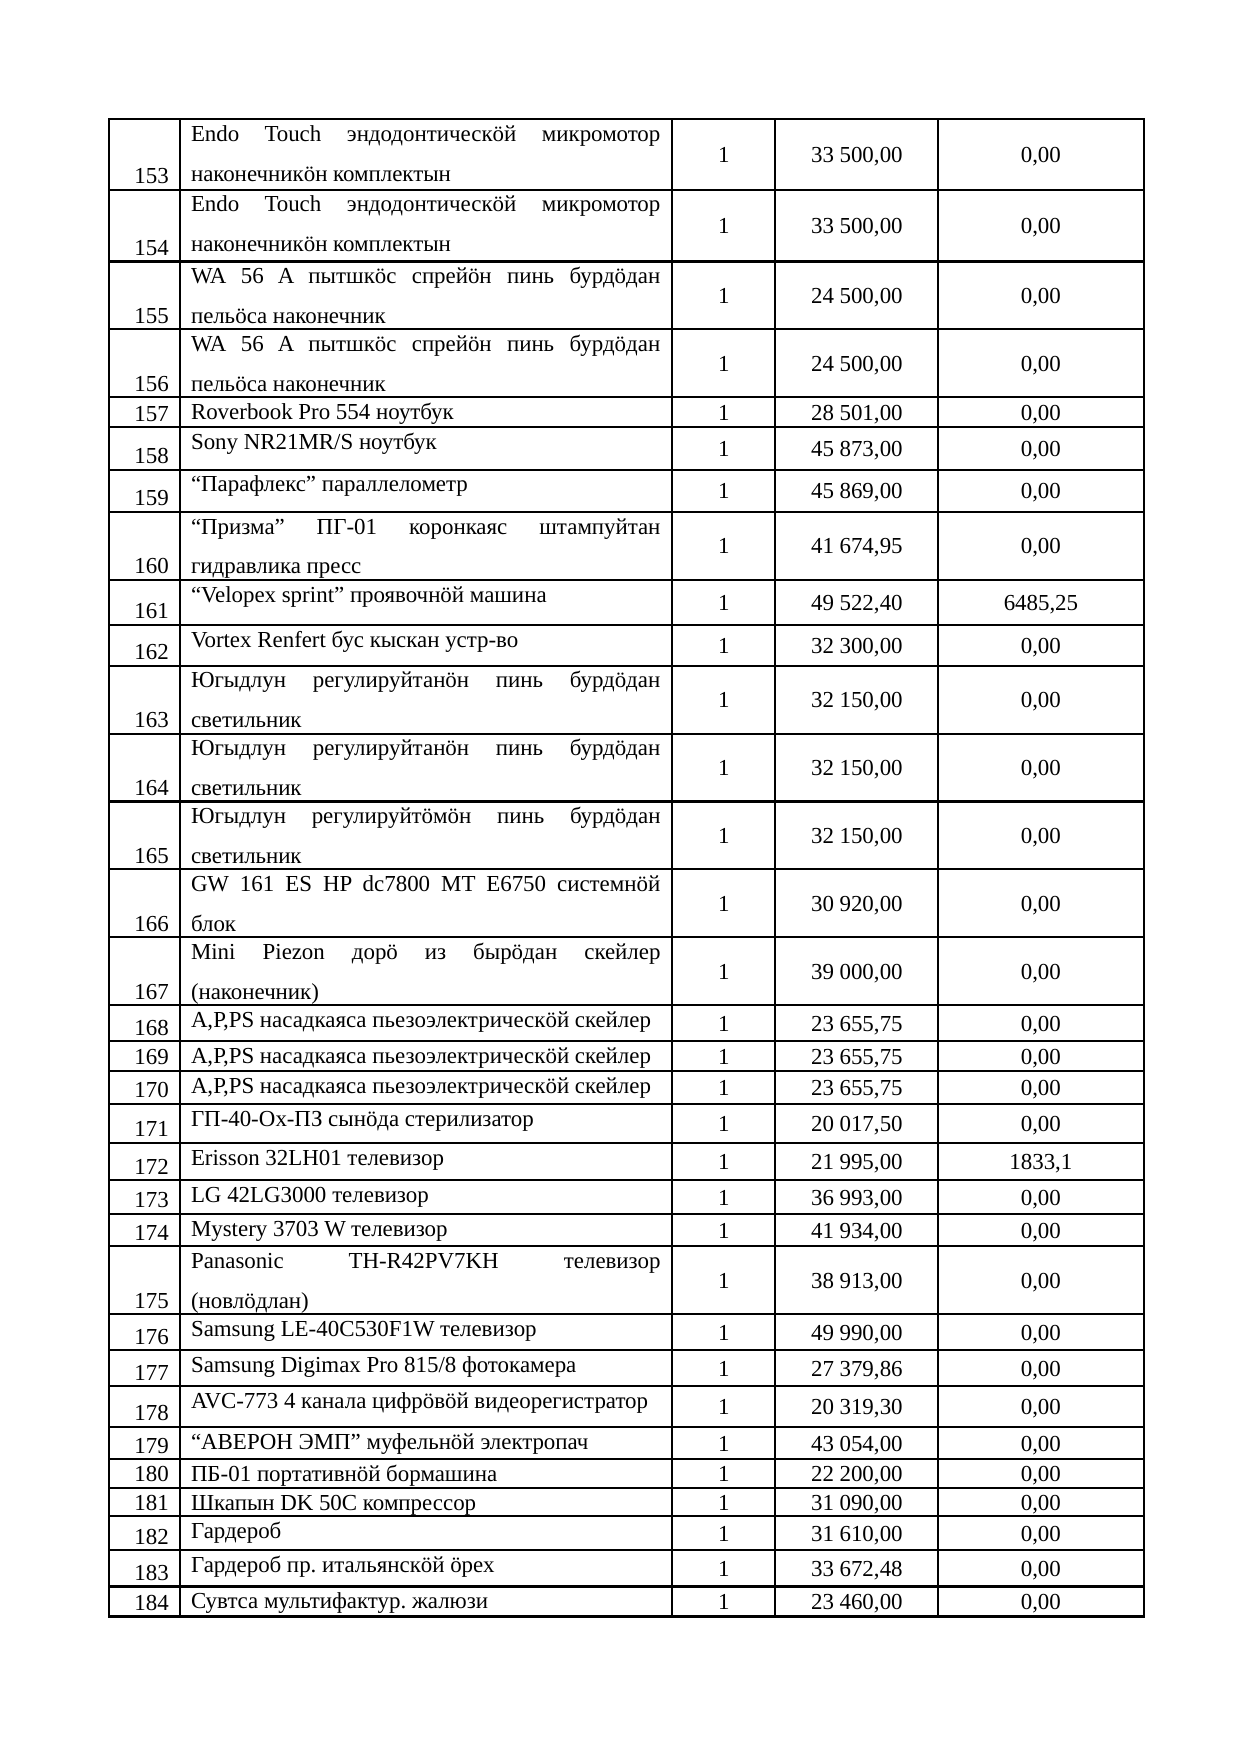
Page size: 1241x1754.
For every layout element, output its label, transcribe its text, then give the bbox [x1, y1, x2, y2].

table_cell 1 [673, 263, 774, 328]
table_cell 27 379,86 [776, 1351, 937, 1385]
table_cell 1 [673, 120, 774, 188]
table_cell 0,00 [939, 1489, 1143, 1515]
table_cell 167 [110, 938, 179, 1004]
table_cell 1 [673, 1247, 774, 1313]
table_cell 45 873,00 [776, 428, 937, 468]
table_cell 161 [110, 581, 179, 624]
table_cell 170 [110, 1072, 179, 1102]
table_cell Югыдлун регулируйтанӧн пинь бурдӧдан светильник [181, 667, 671, 732]
table_cell 31 090,00 [776, 1489, 937, 1515]
table_cell 0,00 [939, 870, 1143, 936]
table_cell 32 150,00 [776, 735, 937, 800]
table_cell Roverbook Pro 554 ноутбук [181, 398, 671, 426]
table_cell 155 [110, 263, 179, 328]
table_cell 1 [673, 513, 774, 578]
table_cell 0,00 [939, 1105, 1143, 1142]
table_cell 23 655,75 [776, 1042, 937, 1070]
table_cell 0,00 [939, 1387, 1143, 1426]
table_cell 156 [110, 330, 179, 396]
table_cell 0,00 [939, 1042, 1143, 1070]
table_cell Сувтса мультифактур. жалюзи [181, 1588, 671, 1615]
table_cell AVC-773 4 канала цифрӧвӧй видеорегистратор [181, 1387, 671, 1426]
table_cell Samsung LE-40C530F1W телевизор [181, 1315, 671, 1349]
table_cell 0,00 [939, 803, 1143, 868]
table_cell 176 [110, 1315, 179, 1349]
table_cell 1 [673, 1215, 774, 1245]
table_cell 153 [110, 120, 179, 188]
table_cell 49 990,00 [776, 1315, 937, 1349]
table_cell 0,00 [939, 1072, 1143, 1102]
table_cell 163 [110, 667, 179, 732]
table_cell 1 [673, 938, 774, 1004]
table_cell 158 [110, 428, 179, 468]
table_cell 0,00 [939, 428, 1143, 468]
table_cell Sony NR21MR/S ноутбук [181, 428, 671, 468]
table_cell 1 [673, 1042, 774, 1070]
table_cell 0,00 [939, 1588, 1143, 1615]
table_cell 159 [110, 471, 179, 511]
table_cell 172 [110, 1144, 179, 1179]
table_cell 0,00 [939, 120, 1143, 188]
table_cell 1 [673, 1315, 774, 1349]
table_cell 174 [110, 1215, 179, 1245]
table_cell 1 [673, 428, 774, 468]
table_cell 22 200,00 [776, 1460, 937, 1487]
table_cell 0,00 [939, 1215, 1143, 1245]
table_cell 165 [110, 803, 179, 868]
table_cell 32 150,00 [776, 667, 937, 732]
table_cell 43 054,00 [776, 1428, 937, 1458]
table_cell Erisson 32LH01 телевизор [181, 1144, 671, 1179]
table_cell Гардероб [181, 1517, 671, 1549]
table_cell 0,00 [939, 330, 1143, 396]
table_cell 23 655,75 [776, 1072, 937, 1102]
table_cell 1 [673, 1387, 774, 1426]
table_cell 0,00 [939, 1181, 1143, 1213]
table_cell 33 500,00 [776, 120, 937, 188]
table_cell Шкапын DK 50C компрессор [181, 1489, 671, 1515]
table_cell 182 [110, 1517, 179, 1549]
table_cell 1 [673, 870, 774, 936]
table_cell 1 [673, 1428, 774, 1458]
table_cell “Парафлекс” параллелометр [181, 471, 671, 511]
table_cell “АВЕРОН ЭМП” муфельнӧй электропач [181, 1428, 671, 1458]
table_cell 168 [110, 1006, 179, 1040]
table_cell 0,00 [939, 1351, 1143, 1385]
table_cell 1 [673, 1551, 774, 1585]
table_cell 23 655,75 [776, 1006, 937, 1040]
table_cell А,Р,PS насадкаяса пьезоэлектрическӧй скейлер [181, 1042, 671, 1070]
table_cell ГП-40-Ох-ПЗ сынӧда стерилизатор [181, 1105, 671, 1142]
table_cell 164 [110, 735, 179, 800]
table_cell 23 460,00 [776, 1588, 937, 1615]
table_cell 45 869,00 [776, 471, 937, 511]
table_cell 1 [673, 803, 774, 868]
table_cell 1 [673, 1351, 774, 1385]
table_cell 0,00 [939, 191, 1143, 260]
table_cell 0,00 [939, 938, 1143, 1004]
table_cell Panasonic TH-R42PV7KH телевизор (новлӧдлан) [181, 1247, 671, 1313]
table_cell 1 [673, 1588, 774, 1615]
table_cell 38 913,00 [776, 1247, 937, 1313]
table_cell 0,00 [939, 263, 1143, 328]
table_cell 175 [110, 1247, 179, 1313]
table_cell 41 674,95 [776, 513, 937, 578]
table_cell 1 [673, 735, 774, 800]
table_cell 180 [110, 1460, 179, 1487]
table_cell Mystery 3703 W телевизор [181, 1215, 671, 1245]
table_cell Югыдлун регулируйтӧмӧн пинь бурдӧдан светильник [181, 803, 671, 868]
table_cell 1 [673, 1181, 774, 1213]
table_cell 0,00 [939, 735, 1143, 800]
table_cell 20 319,30 [776, 1387, 937, 1426]
table_cell 1 [673, 667, 774, 732]
table_cell 28 501,00 [776, 398, 937, 426]
table_cell 157 [110, 398, 179, 426]
table_cell 160 [110, 513, 179, 578]
table_cell 1 [673, 1144, 774, 1179]
table_cell 39 000,00 [776, 938, 937, 1004]
table_cell А,Р,PS насадкаяса пьезоэлектрическӧй скейлер [181, 1072, 671, 1102]
table_cell 0,00 [939, 513, 1143, 578]
table_cell Mini Piezon дорӧ из бырӧдан скейлер (наконечник) [181, 938, 671, 1004]
table_cell 33 672,48 [776, 1551, 937, 1585]
table_cell 1 [673, 1460, 774, 1487]
table_cell 183 [110, 1551, 179, 1585]
table_cell 181 [110, 1489, 179, 1515]
table_cell 1 [673, 1006, 774, 1040]
table_cell А,Р,PS насадкаяса пьезоэлектрическӧй скейлер [181, 1006, 671, 1040]
table_cell Гардероб пр. итальянскӧй ӧрех [181, 1551, 671, 1585]
table_cell 0,00 [939, 398, 1143, 426]
table_cell 24 500,00 [776, 330, 937, 396]
table_cell 0,00 [939, 1460, 1143, 1487]
table_cell 32 150,00 [776, 803, 937, 868]
table_cell 49 522,40 [776, 581, 937, 624]
table_cell 20 017,50 [776, 1105, 937, 1142]
table_cell Югыдлун регулируйтанӧн пинь бурдӧдан светильник [181, 735, 671, 800]
table_cell 24 500,00 [776, 263, 937, 328]
table_cell 1 [673, 1517, 774, 1549]
table_cell 1 [673, 1072, 774, 1102]
table_cell “Velopex sprint” проявочнӧй машина [181, 581, 671, 624]
table_cell 0,00 [939, 1428, 1143, 1458]
table_cell 1 [673, 191, 774, 260]
table_cell WA 56 A пытшкӧс спрейӧн пинь бурдӧдан пельӧса наконечник [181, 263, 671, 328]
table_cell 0,00 [939, 626, 1143, 664]
table_cell Vortex Renfert бус кыскан устр-во [181, 626, 671, 664]
table_cell 173 [110, 1181, 179, 1213]
table_cell 0,00 [939, 1247, 1143, 1313]
table_cell Samsung Digimax Pro 815/8 фотокамера [181, 1351, 671, 1385]
table_cell 32 300,00 [776, 626, 937, 664]
table_cell WA 56 A пытшкӧс спрейӧн пинь бурдӧдан пельӧса наконечник [181, 330, 671, 396]
table_cell 31 610,00 [776, 1517, 937, 1549]
table_cell 171 [110, 1105, 179, 1142]
table_cell 0,00 [939, 667, 1143, 732]
table_cell 1833,1 [939, 1144, 1143, 1179]
table_cell 1 [673, 330, 774, 396]
table_cell 1 [673, 1489, 774, 1515]
table_cell 162 [110, 626, 179, 664]
table_cell 0,00 [939, 1006, 1143, 1040]
table_cell 0,00 [939, 1551, 1143, 1585]
table_cell 166 [110, 870, 179, 936]
table_cell 178 [110, 1387, 179, 1426]
table_cell 21 995,00 [776, 1144, 937, 1179]
table_cell 6485,25 [939, 581, 1143, 624]
table_cell 1 [673, 1105, 774, 1142]
table_cell 177 [110, 1351, 179, 1385]
table_cell 0,00 [939, 1517, 1143, 1549]
table_cell 169 [110, 1042, 179, 1070]
table_cell ПБ-01 портативнӧй бормашина [181, 1460, 671, 1487]
table_cell 1 [673, 398, 774, 426]
table_cell 1 [673, 581, 774, 624]
table_cell 1 [673, 626, 774, 664]
table_cell 154 [110, 191, 179, 260]
table_cell 30 920,00 [776, 870, 937, 936]
table_cell 33 500,00 [776, 191, 937, 260]
table_cell GW 161 ES HP dc7800 MT E6750 системнӧй блок [181, 870, 671, 936]
table_cell “Призма” ПГ-01 коронкаяс штампуйтан гидравлика пресс [181, 513, 671, 578]
table_cell 179 [110, 1428, 179, 1458]
table_cell Endo Touch эндодонтическӧй микромотор наконечникӧн комплектын [181, 120, 671, 188]
table_cell 184 [110, 1588, 179, 1615]
table_cell 36 993,00 [776, 1181, 937, 1213]
table_cell LG 42LG3000 телевизор [181, 1181, 671, 1213]
table_cell Endo Touch эндодонтическӧй микромотор наконечникӧн комплектын [181, 191, 671, 260]
table_cell 0,00 [939, 1315, 1143, 1349]
table_cell 0,00 [939, 471, 1143, 511]
table_cell 41 934,00 [776, 1215, 937, 1245]
table_cell 1 [673, 471, 774, 511]
